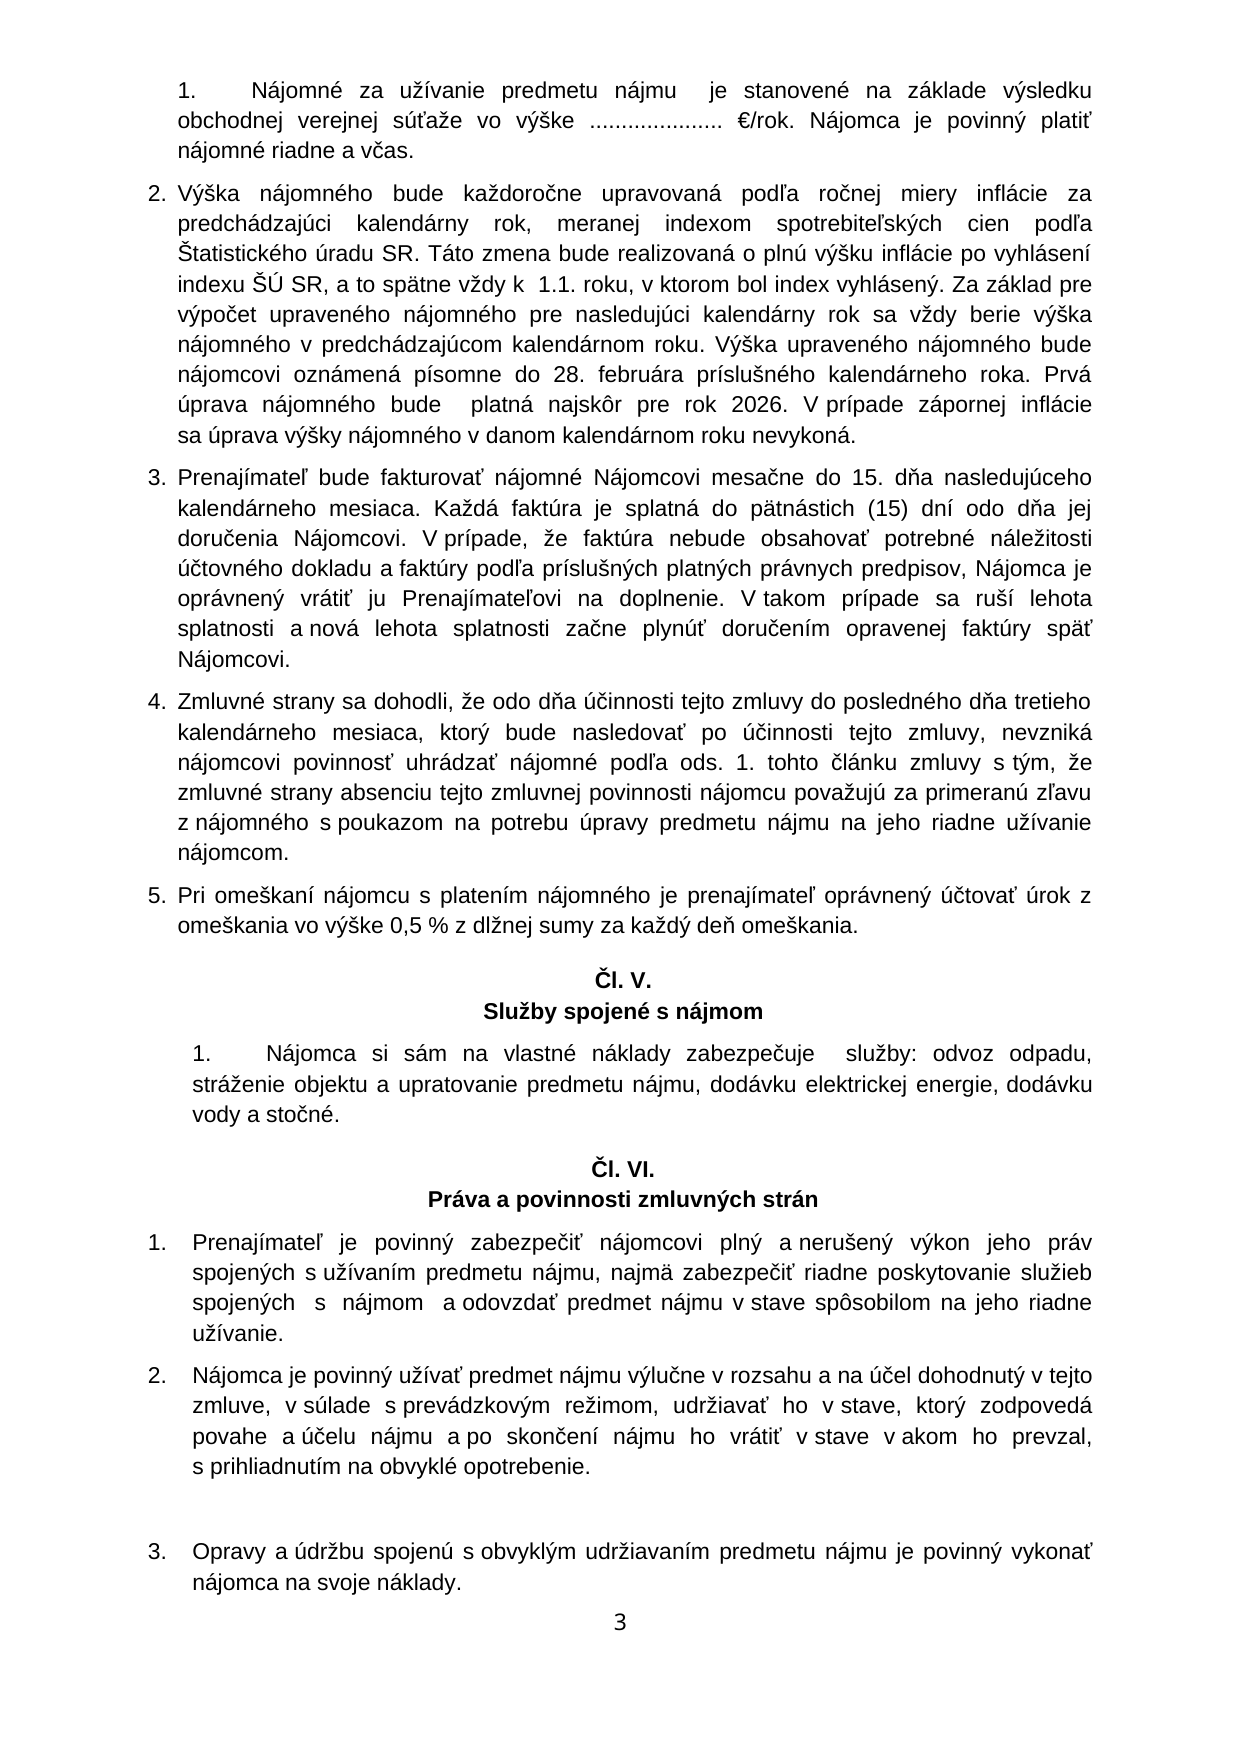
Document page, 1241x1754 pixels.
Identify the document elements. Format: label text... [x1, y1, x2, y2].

list Nájomné za užívanie predmetu nájmu je stanovené na základe výsledku obchodnej verejnej súťaže vo výške ..................... €/rok. Nájomca je povinný platiť nájomné riadne a včas. [177, 77, 1092, 163]
list Nájomca je povinný užívať predmet nájmu výlučne v rozsahu a na účel dohodnutý v tejto zmluve, v súlade s prevádzkovým režimom, udržiavať ho v stave, ktorý zodpovedá povahe a účelu nájmu a po skončení nájmu ho vrátiť v stave v akom ho prevzal, s prihliadnutím na obvyklé opotrebenie. [148, 1362, 1092, 1479]
list Pri omeškaní nájomcu s platením nájomného je prenajímateľ oprávnený účtovať úrok z omeškania vo výške 0,5 % z dlžnej sumy za každý deň omeškania. [148, 882, 1092, 938]
list Nájomca si sám na vlastné náklady zabezpečuje služby: odvoz odpadu, stráženie objektu a upratovanie predmetu nájmu, dodávku elektrickej energie, dodávku vody a stočné. [192, 1040, 1092, 1127]
list Prenajímateľ je povinný zabezpečiť nájomcovi plný a nerušený výkon jeho práv spojených s užívaním predmetu nájmu, najmä zabezpečiť riadne poskytovanie služieb spojených s nájmom a odovzdať predmet nájmu v stave spôsobilom na jeho riadne užívanie. [148, 1229, 1092, 1346]
list Opravy a údržbu spojenú s obvyklým udržiavaním predmetu nájmu je povinný vykonať nájomca na svoje náklady. [148, 1538, 1092, 1595]
text Práva a povinnosti zmluvných strán [154, 1186, 1092, 1212]
list Zmluvné strany sa dohodli, že odo dňa účinnosti tejto zmluvy do posledného dňa tretieho kalendárneho mesiaca, ktorý bude nasledovať po účinnosti tejto zmluvy, nevzniká nájomcovi povinnosť uhrádzať nájomné podľa ods. 1. tohto článku zmluvy s tým, že zmluvné strany absenciu tejto zmluvnej povinnosti nájomcu považujú za primeranú zľavu z nájomného s poukazom na potrebu úpravy predmetu nájmu na jeho riadne užívanie nájomcom. [148, 688, 1092, 866]
text Čl. V. [154, 967, 1092, 994]
text Služby spojené s nájmom [154, 998, 1092, 1024]
list Výška nájomného bude každoročne upravovaná podľa ročnej miery inflácie za predchádzajúci kalendárny rok, meranej indexom spotrebiteľských cien podľa Štatistického úradu SR. Táto zmena bude realizovaná o plnú výšku inflácie po vyhlásení indexu ŠÚ SR, a to spätne vždy k 1.1. roku, v ktorom bol index vyhlásený. Za základ pre výpočet upraveného nájomného pre nasledujúci kalendárny rok sa vždy berie výška nájomného v predchádzajúcom kalendárnom roku. Výška upraveného nájomného bude nájomcovi oznámená písomne do 28. februára príslušného kalendárneho roka. Prvá úprava nájomného bude platná najskôr pre rok 2026. V prípade zápornej inflácie sa úprava výšky nájomného v danom kalendárnom roku nevykoná. [148, 180, 1092, 448]
text Čl. VI. [154, 1156, 1092, 1182]
list Prenajímateľ bude fakturovať nájomné Nájomcovi mesačne do 15. dňa nasledujúceho kalendárneho mesiaca. Každá faktúra je splatná do pätnástich (15) dní odo dňa jej doručenia Nájomcovi. V prípade, že faktúra nebude obsahovať potrebné náležitosti účtovného dokladu a faktúry podľa príslušných platných právnych predpisov, Nájomca je oprávnený vrátiť ju Prenajímateľovi na doplnenie. V takom prípade sa ruší lehota splatnosti a nová lehota splatnosti začne plynúť doručením opravenej faktúry späť Nájomcovi. [148, 464, 1092, 672]
